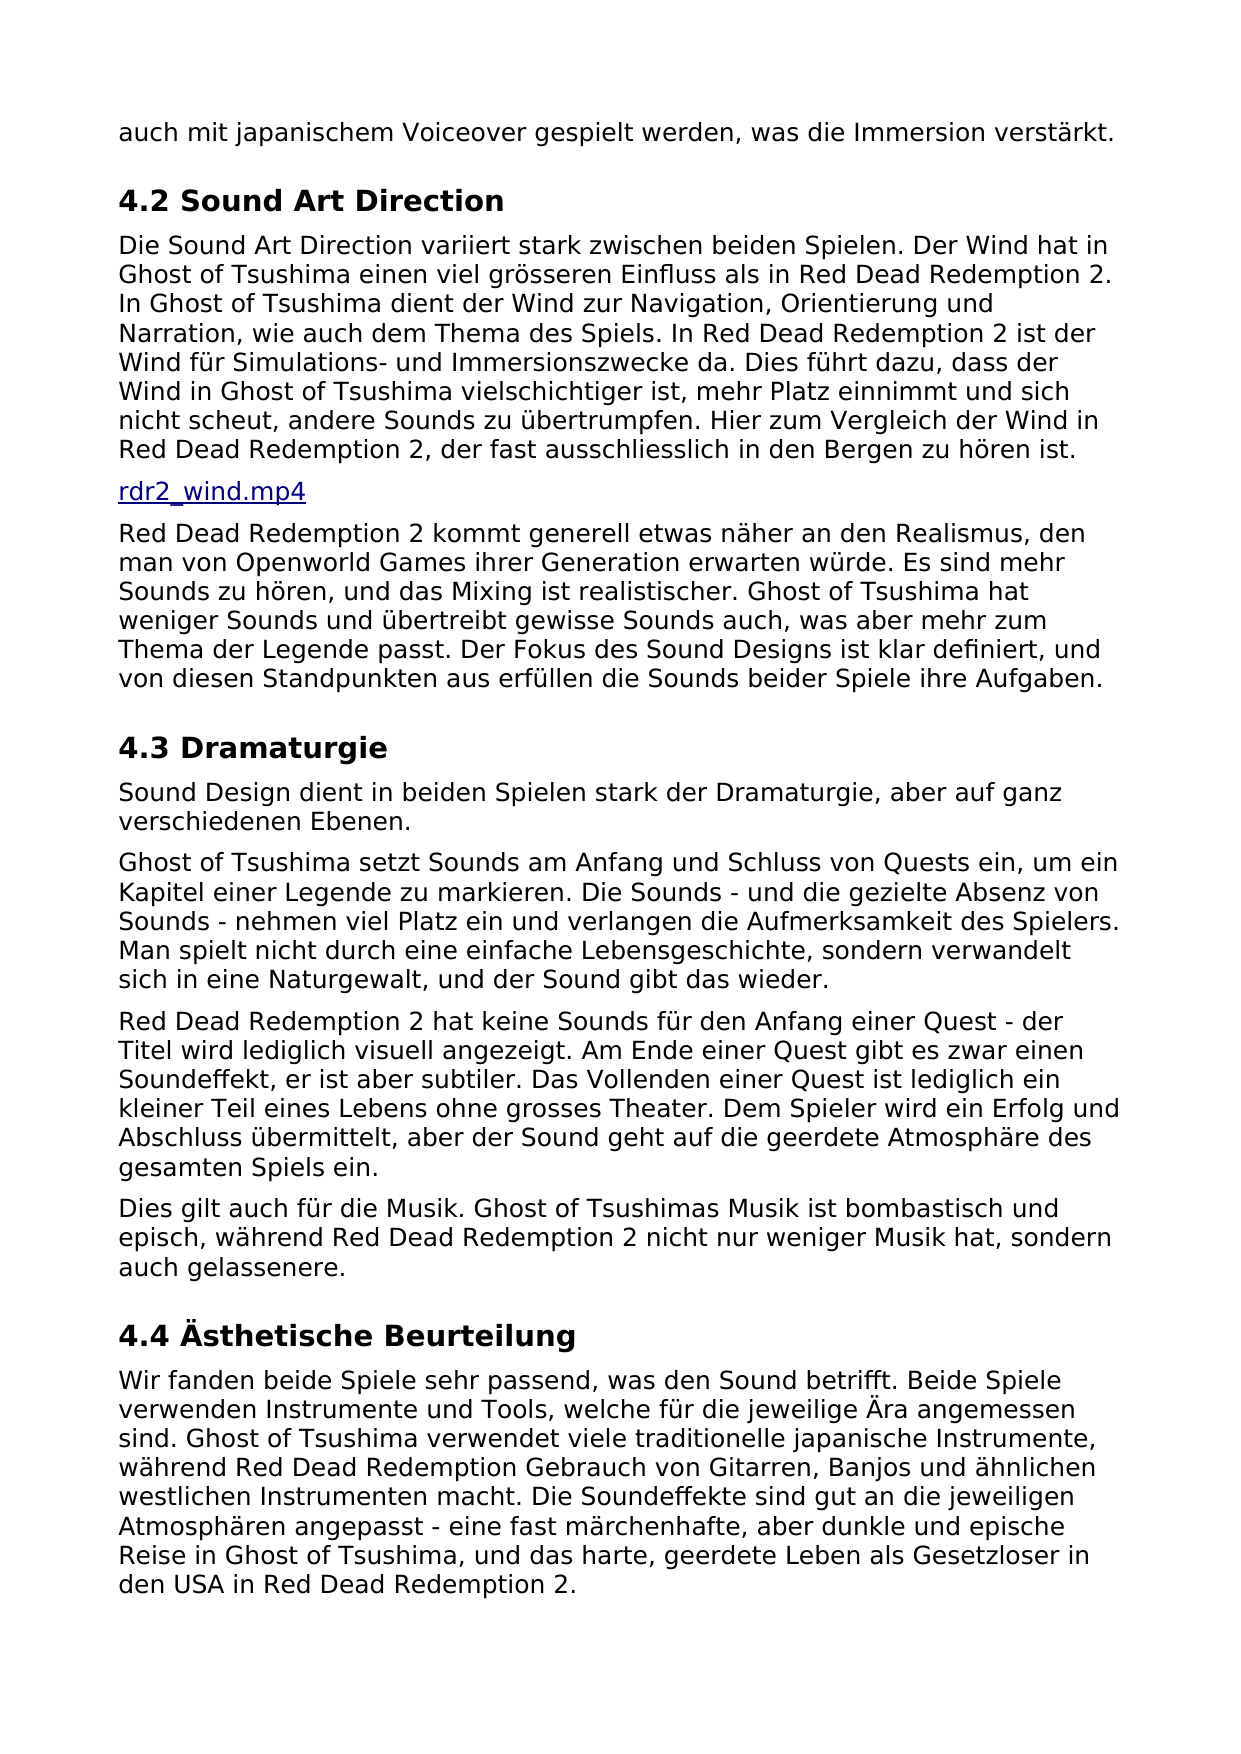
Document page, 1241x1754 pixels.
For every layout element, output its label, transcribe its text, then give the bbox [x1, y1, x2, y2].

text Dies gilt auch für die Musik. Ghost of Tsushimas Musik ist bombastisch und episch, während Red Dead Redemption 2 nicht nur weniger Musik hat, sondern auch gelassenere. [118, 1194, 1122, 1282]
text auch mit japanischem Voiceover gespielt werden, was die Immersion verstärkt. [118, 118, 1122, 147]
text Ghost of Tsushima setzt Sounds am Anfang und Schluss von Quests ein, um ein Kapitel einer Legende zu markieren. Die Sounds - und die gezielte Absenz von Sounds - nehmen viel Platz ein und verlangen die Aufmerksamkeit des Spielers. Man spielt nicht durch eine einfache Lebensgeschichte, sondern verwandelt sich in eine Naturgewalt, und der Sound gibt das wieder. [118, 848, 1122, 994]
text Sound Design dient in beiden Spielen stark der Dramaturgie, aber auf ganz verschiedenen Ebenen. [118, 778, 1122, 836]
text Red Dead Redemption 2 kommt generell etwas näher an den Realismus, den man von Openworld Games ihrer Generation erwarten würde. Es sind mehr Sounds zu hören, und das Mixing ist realistischer. Ghost of Tsushima hat weniger Sounds und übertreibt gewisse Sounds auch, was aber mehr zum Thema der Legende passt. Der Fokus des Sound Designs ist klar definiert, und von diesen Standpunkten aus erfüllen die Sounds beider Spiele ihre Aufgaben. [118, 519, 1122, 694]
subtitle 4.2 Sound Art Direction [118, 185, 1122, 219]
text Wir fanden beide Spiele sehr passend, was den Sound betrifft. Beide Spiele verwenden Instrumente und Tools, welche für die jeweilige Ära angemessen sind. Ghost of Tsushima verwendet viele traditionelle japanische Instrumente, während Red Dead Redemption Gebrauch von Gitarren, Banjos und ähnlichen westlichen Instrumenten macht. Die Soundeffekte sind gut an die jeweiligen Atmosphären angepasst - eine fast märchenhafte, aber dunkle und epische Reise in Ghost of Tsushima, und das harte, geerdete Leben als Gesetzloser in den USA in Red Dead Redemption 2. [118, 1366, 1122, 1599]
subtitle 4.4 Ästhetische Beurteilung [118, 1319, 1122, 1353]
text Red Dead Redemption 2 hat keine Sounds für den Anfang einer Quest - der Titel wird lediglich visuell angezeigt. Am Ende einer Quest gibt es zwar einen Soundeffekt, er ist aber subtiler. Das Vollenden einer Quest ist lediglich ein kleiner Teil eines Lebens ohne grosses Theater. Dem Spieler wird ein Erfolg und Abschluss übermittelt, aber der Sound geht auf die geerdete Atmosphäre des gesamten Spiels ein. [118, 1007, 1122, 1182]
text Die Sound Art Direction variiert stark zwischen beiden Spielen. Der Wind hat in Ghost of Tsushima einen viel grösseren Einfluss als in Red Dead Redemption 2. In Ghost of Tsushima dient der Wind zur Navigation, Orientierung und Narration, wie auch dem Thema des Spiels. In Red Dead Redemption 2 ist der Wind für Simulations- und Immersionszwecke da. Dies führt dazu, dass der Wind in Ghost of Tsushima vielschichtiger ist, mehr Platz einnimmt und sich nicht scheut, andere Sounds zu übertrumpfen. Hier zum Vergleich der Wind in Red Dead Redemption 2, der fast ausschliesslich in den Bergen zu hören ist. [118, 231, 1122, 464]
subtitle 4.3 Dramaturgie [118, 731, 1122, 765]
text rdr2_wind.mp4 [118, 477, 1122, 506]
